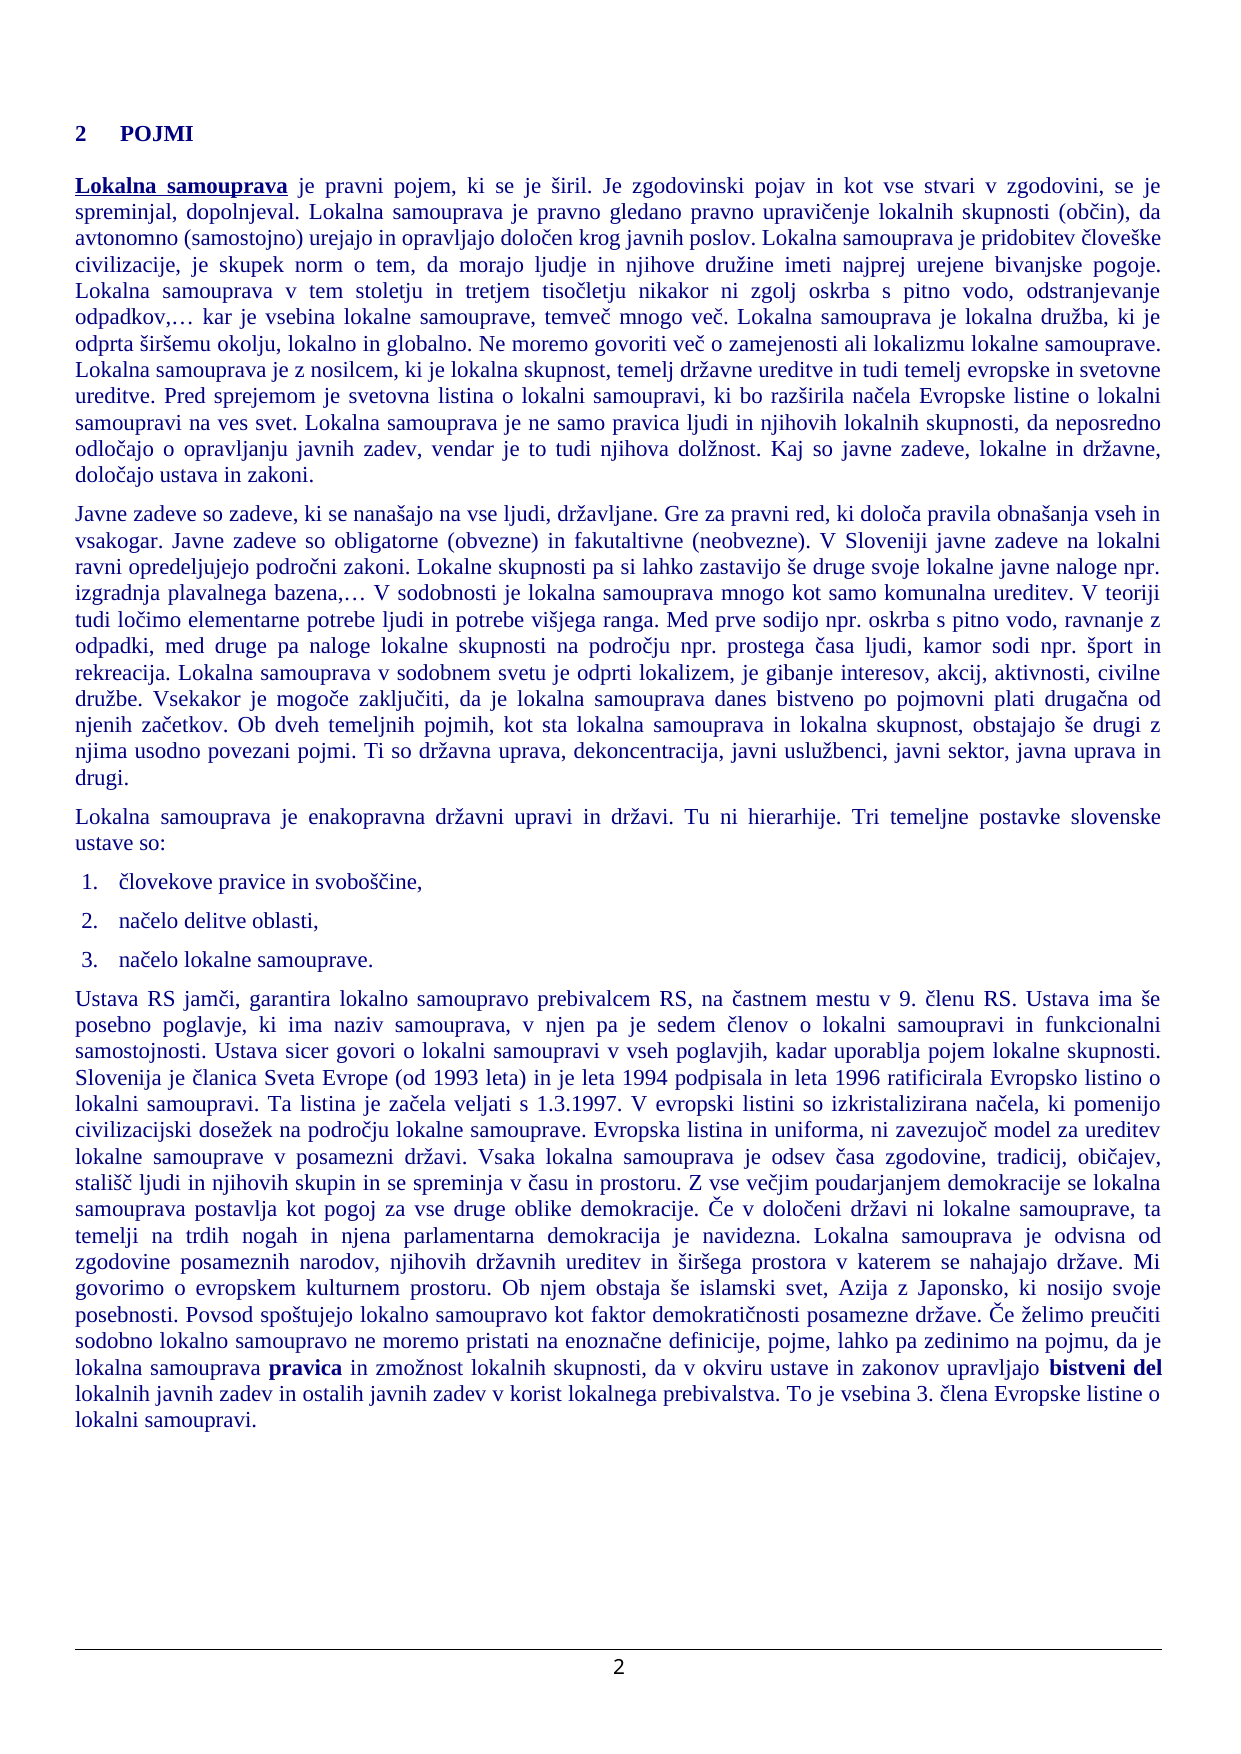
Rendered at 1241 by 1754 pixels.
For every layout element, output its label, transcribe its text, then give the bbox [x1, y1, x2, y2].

text Lokalna samouprava je pravni pojem, ki se je širil. Je zgodovinski pojav in kot vse stvari v zgodovini, se je spreminjal, dopolnjeval. Lokalna samouprava je pravno gledano pravno upravičenje lokalnih skupnosti (občin), da avtonomno (samostojno) urejajo in opravljajo določen krog javnih poslov. Lokalna samouprava je pridobitev človeške civilizacije, je skupek norm o tem, da morajo ljudje in njihove družine imeti najprej urejene bivanjske pogoje. Lokalna samouprava v tem stoletju in tretjem tisočletju nikakor ni zgolj oskrba s pitno vodo, odstranjevanje odpadkov,… kar je vsebina lokalne samouprave, temveč mnogo več. Lokalna samouprava je lokalna družba, ki je odprta širšemu okolju, lokalno in globalno. Ne moremo govoriti več o zamejenosti ali lokalizmu lokalne samouprave. Lokalna samouprava je z nosilcem, ki je lokalna skupnost, temelj državne ureditve in tudi temelj evropske in svetovne ureditve. Pred sprejemom je svetovna listina o lokalni samoupravi, ki bo razširila načela Evropske listine o lokalni samoupravi na ves svet. Lokalna samouprava je ne samo pravica ljudi in njihovih lokalnih skupnosti, da neposredno odločajo o opravljanju javnih zadev, vendar je to tudi njihova dolžnost. Kaj so javne zadeve, lokalne in državne, določajo ustava in zakoni. [75, 172, 1162, 488]
text Ustava RS jamči, garantira lokalno samoupravo prebivalcem RS, na častnem mestu v 9. členu RS. Ustava ima še posebno poglavje, ki ima naziv samouprava, v njen pa je sedem členov o lokalni samoupravi in funkcionalni samostojnosti. Ustava sicer govori o lokalni samoupravi v vseh poglavjih, kadar uporablja pojem lokalne skupnosti. Slovenija je članica Sveta Evrope (od 1993 leta) in je leta 1994 podpisala in leta 1996 ratificirala Evropsko listino o lokalni samoupravi. Ta listina je začela veljati s 1.3.1997. V evropski listini so izkristalizirana načela, ki pomenijo civilizacijski dosežek na področju lokalne samouprave. Evropska listina in uniforma, ni zavezujoč model za ureditev lokalne samouprave v posamezni državi. Vsaka lokalna samouprava je odsev časa zgodovine, tradicij, običajev, stališč ljudi in njihovih skupin in se spreminja v času in prostoru. Z vse večjim poudarjanjem demokracije se lokalna samouprava postavlja kot pogoj za vse druge oblike demokracije. Če v določeni državi ni lokalne samouprave, ta temelji na trdih nogah in njena parlamentarna demokracija je navidezna. Lokalna samouprava je odvisna od zgodovine posameznih narodov, njihovih državnih ureditev in širšega prostora v katerem se nahajajo države. Mi govorimo o evropskem kulturnem prostoru. Ob njem obstaja še islamski svet, Azija z Japonsko, ki nosijo svoje posebnosti. Povsod spoštujejo lokalno samoupravo kot faktor demokratičnosti posamezne države. Če želimo preučiti sodobno lokalno samoupravo ne moremo pristati na enoznačne definicije, pojme, lahko pa zedinimo na pojmu, da je lokalna samouprava pravica in zmožnost lokalnih skupnosti, da v okviru ustave in zakonov upravljajo bistveni del lokalnih javnih zadev in ostalih javnih zadev v korist lokalnega prebivalstva. To je vsebina 3. člena Evropske listine o lokalni samoupravi. [75, 984, 1162, 1433]
text Javne zadeve so zadeve, ki se nanašajo na vse ljudi, državljane. Gre za pravni red, ki določa pravila obnašanja vseh in vsakogar. Javne zadeve so obligatorne (obvezne) in fakutaltivne (neobvezne). V Sloveniji javne zadeve na lokalni ravni opredeljujejo področni zakoni. Lokalne skupnosti pa si lahko zastavijo še druge svoje lokalne javne naloge npr. izgradnja plavalnega bazena,… V sodobnosti je lokalna samouprava mnogo kot samo komunalna ureditev. V teoriji tudi ločimo elementarne potrebe ljudi in potrebe višjega ranga. Med prve sodijo npr. oskrba s pitno vodo, ravnanje z odpadki, med druge pa naloge lokalne skupnosti na področju npr. prostega časa ljudi, kamor sodi npr. šport in rekreacija. Lokalna samouprava v sodobnem svetu je odprti lokalizem, je gibanje interesov, akcij, aktivnosti, civilne družbe. Vsekakor je mogoče zaključiti, da je lokalna samouprava danes bistveno po pojmovni plati drugačna od njenih začetkov. Ob dveh temeljnih pojmih, kot sta lokalna samouprava in lokalna skupnost, obstajajo še drugi z njima usodno povezani pojmi. Ti so državna uprava, dekoncentracija, javni uslužbenci, javni sektor, javna uprava in drugi. [75, 500, 1162, 790]
text Lokalna samouprava je enakopravna državni upravi in državi. Tu ni hierarhije. Tri temeljne postavke slovenske ustave so: [75, 803, 1162, 856]
list načelo delitve oblasti, [81, 907, 1162, 933]
list načelo lokalne samouprave. [81, 946, 1162, 972]
subtitle POJMI [75, 120, 1162, 147]
list človekove pravice in svoboščine, [81, 868, 1162, 894]
